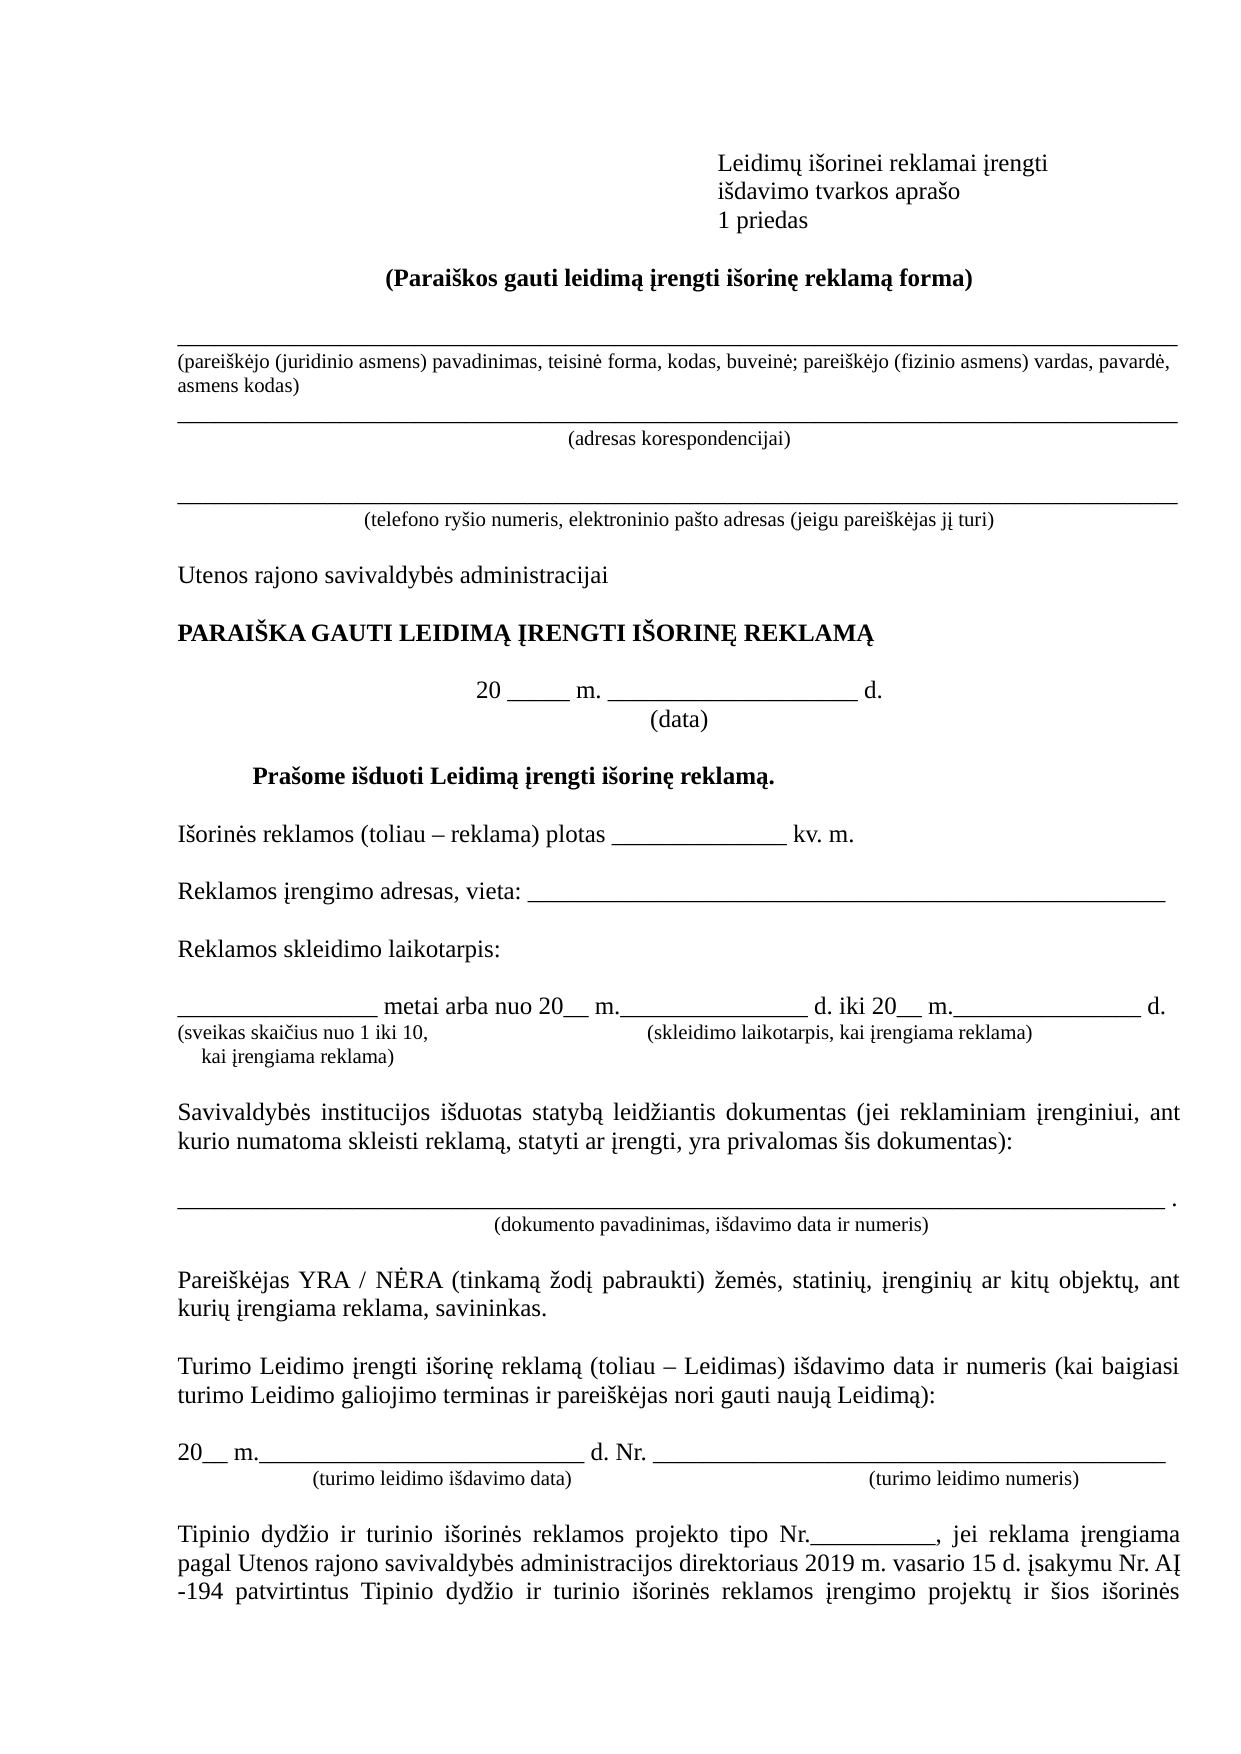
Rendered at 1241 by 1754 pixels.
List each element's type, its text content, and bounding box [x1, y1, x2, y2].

text Reklamos skleidimo laikotarpis: [177, 934, 1181, 963]
text 1 priedas [582, 205, 1181, 234]
text Turimo Leidimo įrengti išorinę reklamą (toliau – Leidimas) išdavimo data ir numeris (kai baigiasi turimo Leidimo galiojimo terminas ir pareiškėjas nori gauti naują Leidimą): [177, 1351, 1181, 1408]
text _______________________________________________________________________________ . [177, 1183, 1181, 1212]
text Reklamos įrengimo adresas, vieta: ___________________________________________________ [177, 876, 1181, 905]
text ________________________________________________________________________________ [177, 478, 1181, 507]
text (turimo leidimo išdavimo data) (turimo leidimo numeris) [177, 1466, 1181, 1490]
text (adresas korespondencijai) [177, 426, 1181, 450]
text Išorinės reklamos (toliau – reklama) plotas ______________ kv. m. [177, 819, 1181, 848]
text Pareiškėjas YRA / NĖRA (tinkamą žodį pabraukti) žemės, statinių, įrenginių ar kitų objektų, ant kurių įrengiama reklama, savininkas. [177, 1265, 1181, 1322]
text ________________________________________________________________________________ [177, 320, 1181, 349]
text Utenos rajono savivaldybės administracijai [177, 560, 1181, 589]
text 20__ m.__________________________ d. Nr. _________________________________________ [177, 1437, 1181, 1466]
text išdavimo tvarkos aprašo [582, 176, 1181, 205]
text (pareiškėjo (juridinio asmens) pavadinimas, teisinė forma, kodas, buveinė; pareiškėjo (fizinio asmens) vardas, pavardė, asmens kodas) [177, 349, 1181, 397]
text Prašome išduoti Leidimą įrengti išorinę reklamą. [252, 761, 1181, 790]
text (data) [177, 704, 1181, 733]
text ________________ metai arba nuo 20__ m._______________ d. iki 20__ m._______________ d. [177, 991, 1181, 1020]
text ________________________________________________________________________________ [177, 397, 1181, 426]
text kai įrengiama reklama) [177, 1044, 1181, 1068]
text (dokumento pavadinimas, išdavimo data ir numeris) [177, 1212, 1181, 1236]
text Savivaldybės institucijos išduotas statybą leidžiantis dokumentas (jei reklaminiam įrenginiui, ant kurio numatoma skleisti reklamą, statyti ar įrengti, yra privalomas šis dokumentas): [177, 1097, 1181, 1154]
text PARAIŠKA GAUTI LEIDIMĄ ĮRENGTI IŠORINĘ REKLAMĄ [177, 618, 1181, 646]
text 20 _____ m. ____________________ d. [177, 675, 1181, 704]
text (Paraiškos gauti leidimą įrengti išorinę reklamą forma) [177, 263, 1181, 291]
text Leidimų išorinei reklamai įrengti [582, 148, 1181, 176]
text (telefono ryšio numeris, elektroninio pašto adresas (jeigu pareiškėjas jį turi) [177, 507, 1181, 531]
text (sveikas skaičius nuo 1 iki 10, (skleidimo laikotarpis, kai įrengiama reklama) [177, 1020, 1181, 1044]
text Tipinio dydžio ir turinio išorinės reklamos projekto tipo Nr.__________, jei reklama įrengiama pagal Utenos rajono savivaldybės administracijos direktoriaus 2019 m. vasario 15 d. įsakymu Nr. AĮ -194 patvirtintus Tipinio dydžio ir turinio išorinės reklamos įrengimo projektų ir šios išorinės [177, 1519, 1181, 1605]
